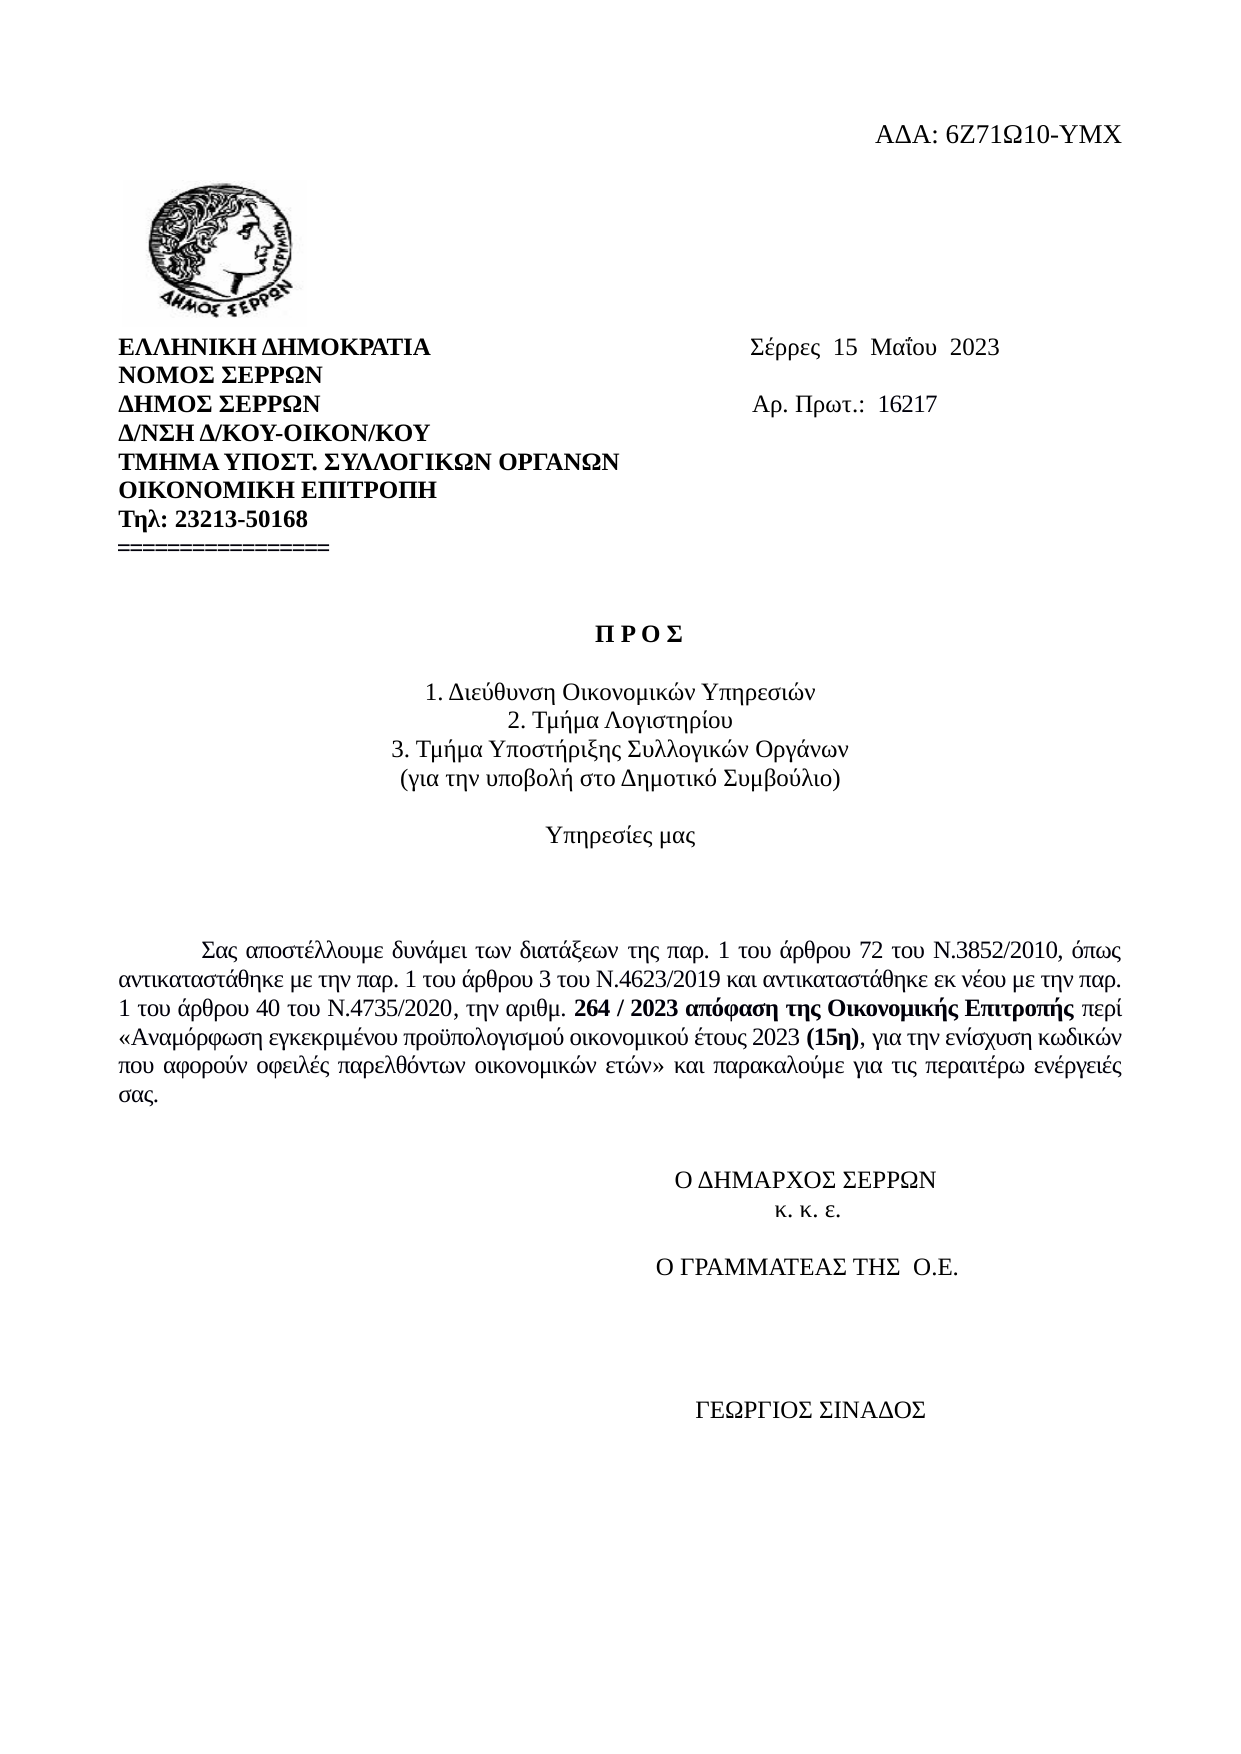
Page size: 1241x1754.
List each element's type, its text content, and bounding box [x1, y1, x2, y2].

subtitle ΕΛΛΗΝΙΚΗ ΔΗΜΟΚΡΑΤΙΑ Σέρρες 15 Μαΐου 2023 [118, 332, 1122, 360]
text 3. Τμήμα Υποστήριξης Συλλογικών Οργάνων [118, 734, 1122, 763]
subtitle ΔΗΜΟΣ ΣΕΡΡΩΝ Αρ. Πρωτ.: 16217 [118, 389, 1122, 418]
text Ο ΓΡΑΜΜΑΤΕΑΣ ΤΗΣ Ο.Ε. [118, 1252, 1122, 1280]
list ΑΔΑ: 6Ζ71Ω10-ΥΜΧ [118, 118, 1122, 149]
text (για την υποβολή στο Δημοτικό Συμβούλιο) [118, 763, 1122, 792]
subtitle Π Ρ Ο Σ [156, 619, 1122, 648]
subtitle ΤΜΗΜΑ ΥΠΟΣΤ. ΣΥΛΛΟΓΙΚΩΝ ΟΡΓΑΝΩΝ [118, 447, 1122, 475]
picture [122, 180, 308, 327]
text Υπηρεσίες μας [118, 820, 1122, 849]
list ================= [117, 533, 1122, 562]
text κ. κ. ε. [118, 1194, 1122, 1223]
subtitle ΟΙΚΟΝΟΜΙΚΗ ΕΠΙΤΡΟΠΗ [118, 475, 1122, 504]
text ΓΕΩΡΓΙΟΣ ΣΙΝΑΔΟΣ [118, 1395, 1122, 1424]
text 2. Τμήμα Λογιστηρίου [118, 705, 1122, 734]
subtitle Δ/ΝΣΗ Δ/ΚΟΥ-ΟΙΚΟΝ/ΚΟΥ [118, 418, 1122, 447]
subtitle Τηλ: 23213-50168 [118, 504, 1122, 533]
text Σας αποστέλλουμε δυνάμει των διατάξεων της παρ. 1 του άρθρου 72 του Ν.3852/2010, όπως αντικαταστάθηκε με την παρ. 1 του άρθρου 3 του Ν.4623/2019 και αντικαταστάθηκε εκ νέου με την παρ. 1 του άρθρου 40 του Ν.4735/2020, την αριθμ. 264 / 2023 απόφαση της Οικονομικής Επιτροπής περί «Αναμόρφωση εγκεκριμένου προϋπολογισμού οικονομικού έτους 2023 (15η), για την ενίσχυση κωδικών που αφορούν οφειλές παρελθόντων οικονομικών ετών» και παρακαλούμε για τις περαιτέρω ενέργειές σας. [118, 935, 1122, 1108]
text 1. Διεύθυνση Οικονομικών Υπηρεσιών [118, 677, 1122, 705]
subtitle ΝΟΜΟΣ ΣΕΡΡΩΝ [118, 360, 1122, 389]
text Ο ΔΗΜΑΡΧΟΣ ΣΕΡΡΩΝ [118, 1165, 1122, 1194]
